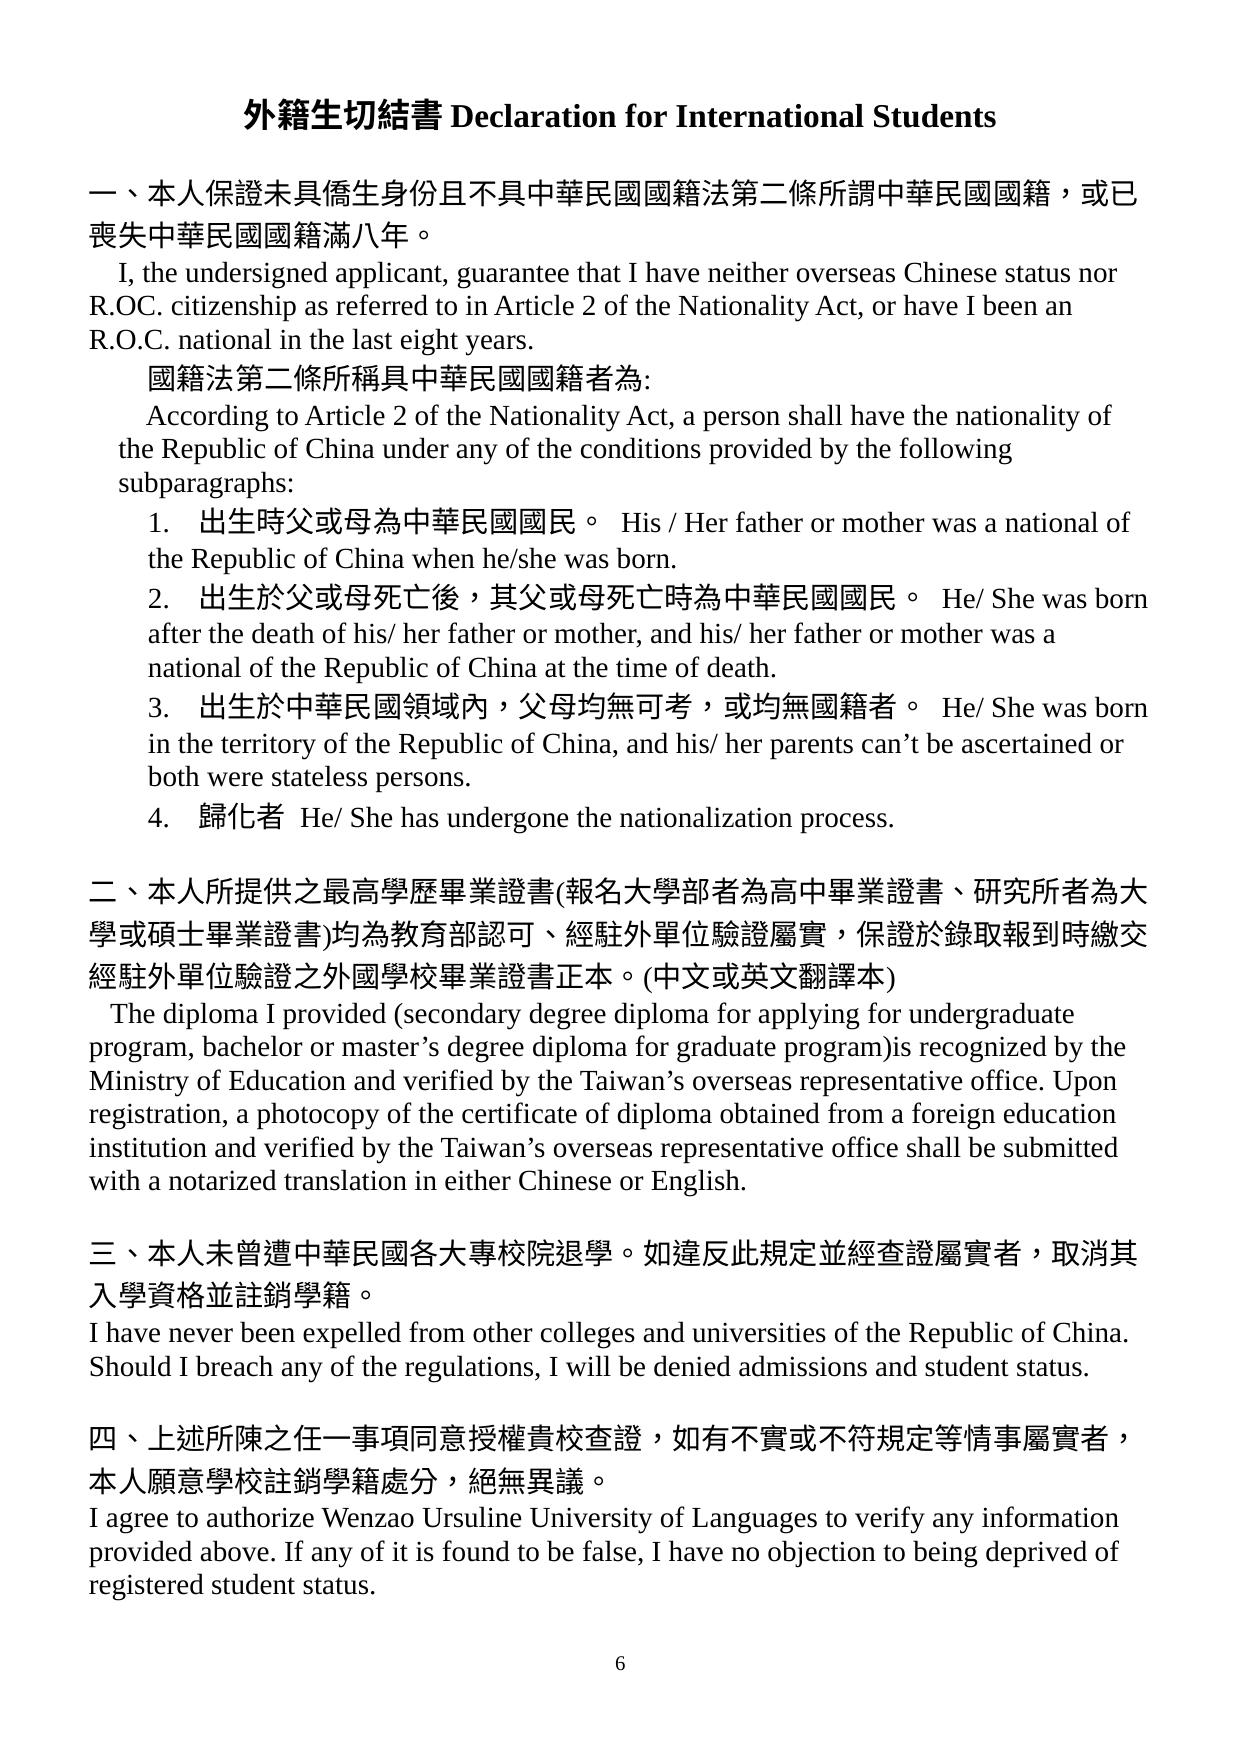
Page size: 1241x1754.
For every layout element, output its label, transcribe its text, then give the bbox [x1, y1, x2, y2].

text According to Article 2 of the Nationality Act, a person shall have the nationality of the Republic of China under any of the conditions provided by the following subparagraphs: [118, 398, 1152, 498]
text I, the undersigned applicant, guarantee that I have neither overseas Chinese status nor R.OC. citizenship as referred to in Article 2 of the Nationality Act, or have I been an R.O.C. national in the last eight years. [89, 255, 1152, 356]
text 三、本人未曾遭中華民國各大專校院退學。如違反此規定並經查證屬實者，取消其入學資格並註銷學籍。 [89, 1231, 1152, 1315]
text 2. 出生於父或母死亡後，其父或母死亡時為中華民國國民。 He/ She was born after the death of his/ her father or mother, and his/ her father or mother was a national of the Republic of China at the time of death. [148, 574, 1152, 684]
text I agree to authorize Wenzao Ursuline University of Languages to verify any information provided above. If any of it is found to be false, I have no objection to being deprived of registered student status. [89, 1500, 1152, 1601]
text 二、本人所提供之最高學歷畢業證書(報名大學部者為高中畢業證書、研究所者為大學或碩士畢業證書)均為教育部認可、經駐外單位驗證屬實，保證於錄取報到時繳交經駐外單位驗證之外國學校畢業證書正本。(中文或英文翻譯本) [89, 869, 1152, 996]
text 4. 歸化者 He/ She has undergone the nationalization process. [148, 793, 1152, 835]
text 國籍法第二條所稱具中華民國國籍者為: [118, 356, 1152, 398]
text 外籍生切結書Declaration for International Students [89, 89, 1152, 137]
text 四、上述所陳之任一事項同意授權貴校查證，如有不實或不符規定等情事屬實者，本人願意學校註銷學籍處分，絕無異議。 [89, 1416, 1152, 1500]
text I have never been expelled from other colleges and universities of the Republic of China. Should I breach any of the regulations, I will be denied admissions and student status. [89, 1315, 1152, 1382]
text The diploma I provided (secondary degree diploma for applying for undergraduate program, bachelor or master’s degree diploma for graduate program)is recognized by the Ministry of Education and verified by the Taiwan’s overseas representative office. Upon registration, a photocopy of the certificate of diploma obtained from a foreign education institution and verified by the Taiwan’s overseas representative office shall be submitted with a notarized translation in either Chinese or English. [89, 996, 1152, 1197]
text 一、本人保證未具僑生身份且不具中華民國國籍法第二條所謂中華民國國籍，或已喪失中華民國國籍滿八年。 [89, 170, 1152, 255]
text 3. 出生於中華民國領域內，父母均無可考，或均無國籍者。 He/ She was born in the territory of the Republic of China, and his/ her parents can’t be ascertained or both were stateless persons. [148, 684, 1152, 793]
text 1. 出生時父或母為中華民國國民。 His / Her father or mother was a national of the Republic of China when he/she was born. [148, 498, 1152, 574]
